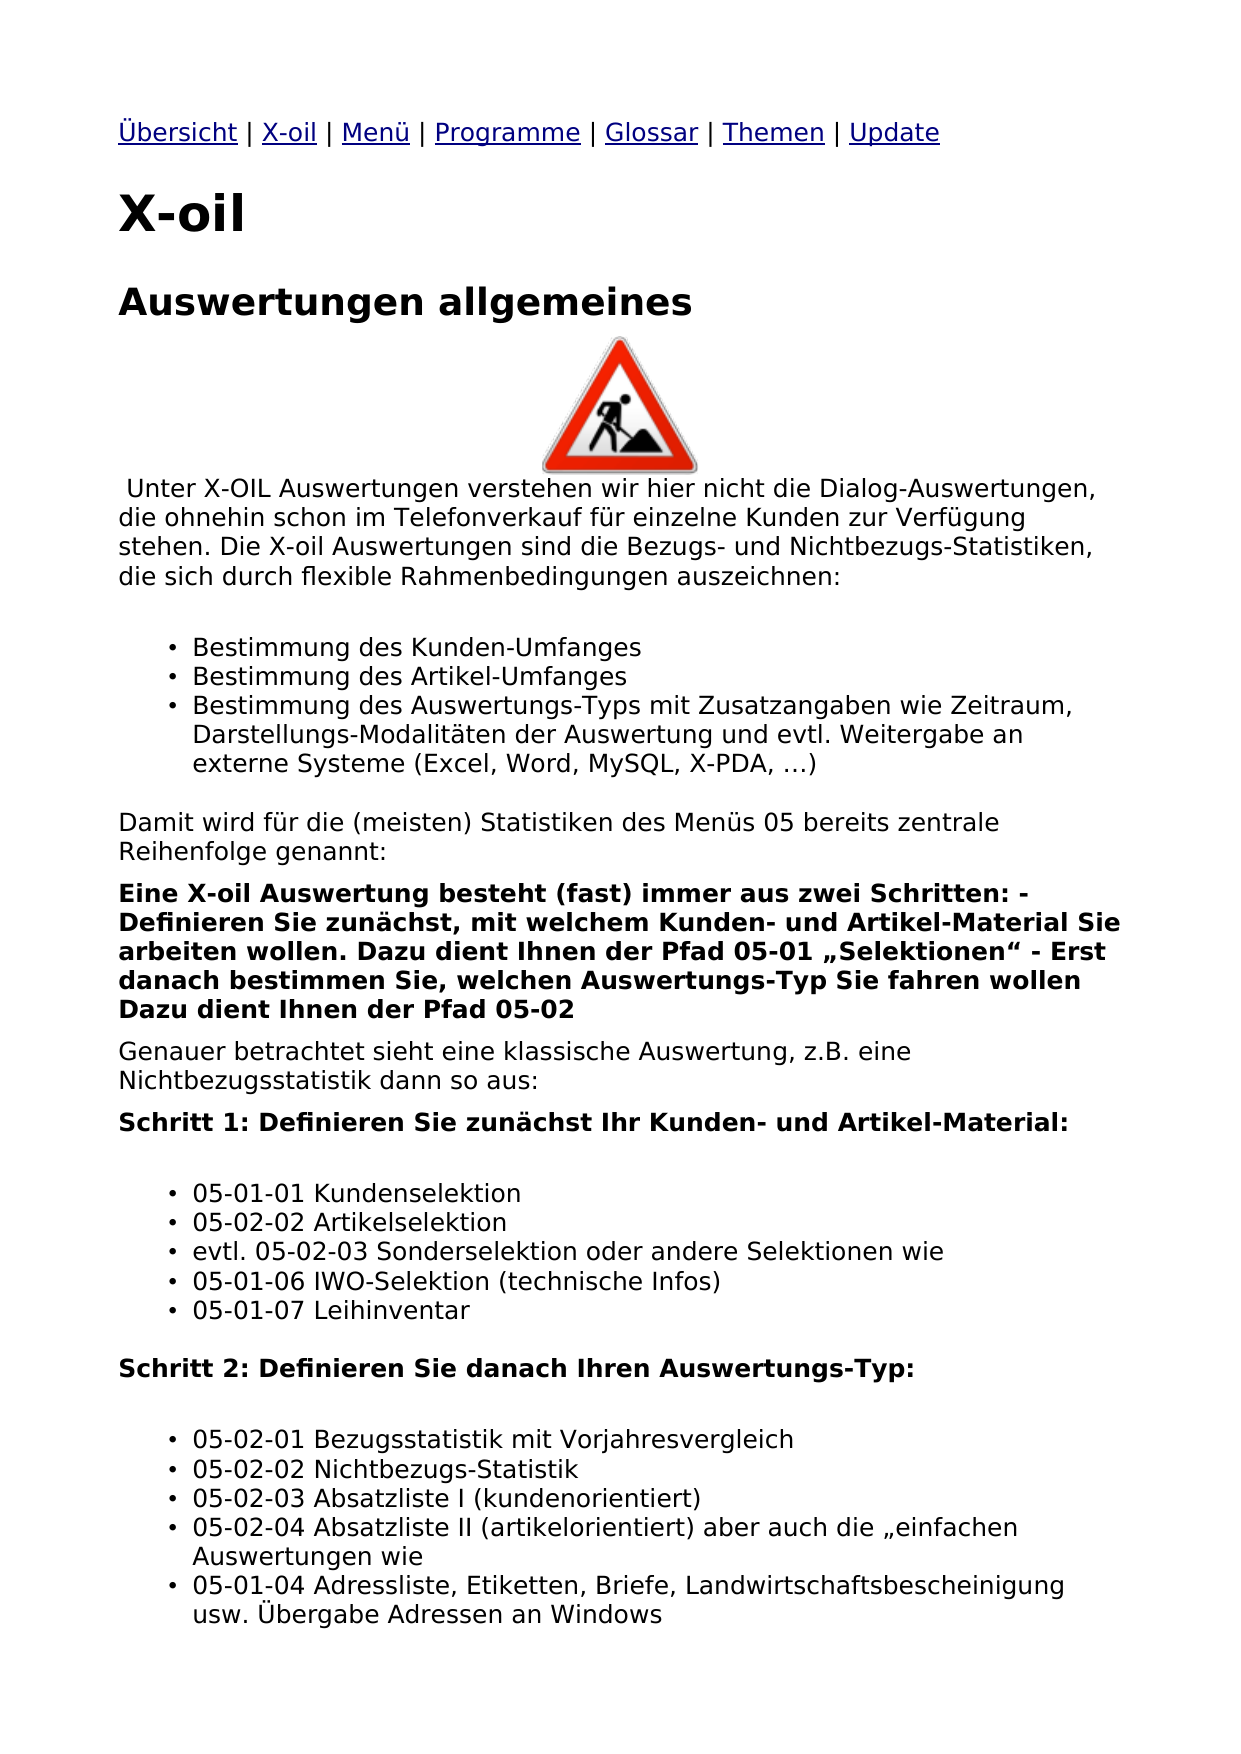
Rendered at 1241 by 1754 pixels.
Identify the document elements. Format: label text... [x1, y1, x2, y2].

list 05-01-07 Leihinventar [177, 1296, 1122, 1325]
list evtl. 05-02-03 Sonderselektion oder andere Selektionen wie [177, 1238, 1122, 1267]
text Schritt 2: Definieren Sie danach Ihren Auswertungs-Typ: [118, 1354, 1122, 1384]
text Genauer betrachtet sieht eine klassische Auswertung, z.B. eine Nichtbezugsstatistik dann so aus: [118, 1037, 1122, 1096]
list Bestimmung des Artikel-Umfanges [177, 662, 1122, 691]
subtitle X-oil [118, 185, 1122, 243]
subtitle Auswertungen allgemeines [118, 281, 1122, 324]
text Übersicht | X-oil | Menü | Programme | Glossar | Themen | Update [118, 118, 1122, 147]
list Bestimmung des Auswertungs-Typs mit Zusatzangaben wie Zeitraum, Darstellungs-Modalitäten der Auswertung und evtl. Weitergabe an externe Systeme (Excel, Word, MySQL, X-PDA, …) [177, 691, 1122, 779]
list 05-01-01 Kundenselektion [177, 1179, 1122, 1208]
text Damit wird für die (meisten) Statistiken des Menüs 05 bereits zentrale Reihenfolge genannt: [118, 808, 1122, 866]
list 05-02-02 Nichtbezugs-Statistik [177, 1455, 1122, 1484]
list 05-02-04 Absatzliste II (artikelorientiert) aber auch die „einfachen Auswertungen wie [177, 1513, 1122, 1572]
list 05-02-02 Artikelselektion [177, 1208, 1122, 1238]
list 05-01-06 IWO-Selektion (technische Infos) [177, 1267, 1122, 1296]
list Bestimmung des Kunden-Umfanges [177, 633, 1122, 662]
picture [542, 336, 699, 475]
text Schritt 1: Definieren Sie zunächst Ihr Kunden- und Artikel-Material: [118, 1108, 1122, 1137]
list 05-02-03 Absatzliste I (kundenorientiert) [177, 1484, 1122, 1513]
text Eine X-oil Auswertung besteht (fast) immer aus zwei Schritten: - Definieren Sie zunächst, mit welchem Kunden- und Artikel-Material Sie arbeiten wollen. Dazu dient Ihnen der Pfad 05-01 „Selektionen“ - Erst danach bestimmen Sie, welchen Auswertungs-Typ Sie fahren wollen Dazu dient Ihnen der Pfad 05-02 [118, 879, 1122, 1025]
text Unter X-OIL Auswertungen verstehen wir hier nicht die Dialog-Auswertungen, die ohnehin schon im Telefonverkauf für einzelne Kunden zur Verfügung stehen. Die X-oil Auswertungen sind die Bezugs- und Nichtbezugs-Statistiken, die sich durch flexible Rahmenbedingungen auszeichnen: [118, 337, 1122, 591]
list 05-02-01 Bezugsstatistik mit Vorjahresvergleich [177, 1426, 1122, 1455]
list 05-01-04 Adressliste, Etiketten, Briefe, Landwirtschaftsbescheinigung usw. Übergabe Adressen an Windows [177, 1572, 1122, 1630]
